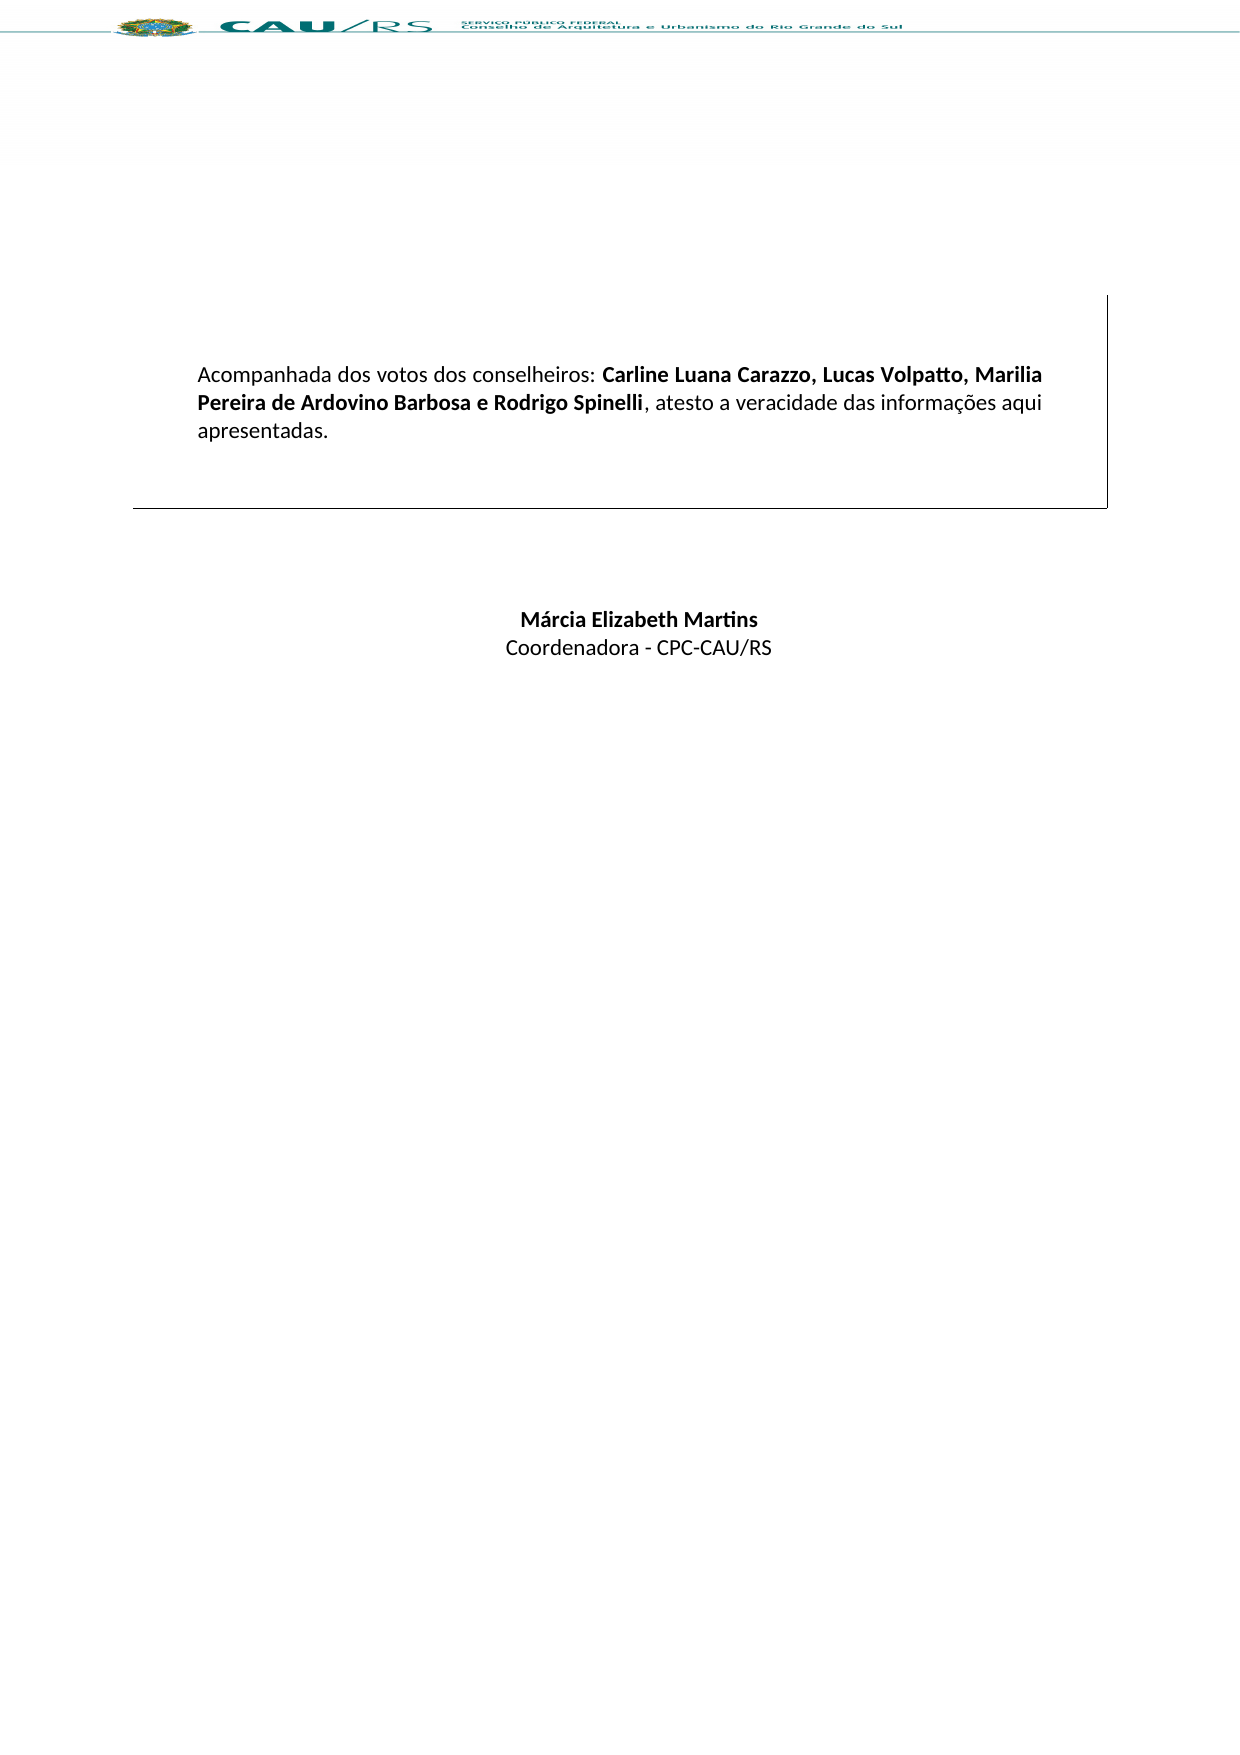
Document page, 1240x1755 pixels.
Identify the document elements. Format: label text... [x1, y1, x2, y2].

text Márcia Elizabeth Martins [170, 605, 1107, 633]
text Coordenadora - CPC-CAU/RS [170, 633, 1107, 661]
list Acompanhada dos votos dos conselheiros: Carline Luana Carazzo, Lucas Volpatto, Marilia Pereira de Ardovino Barbosa e Rodrigo Spinelli, atesto a veracidade das informações aqui apresentadas. [133, 295, 1107, 508]
